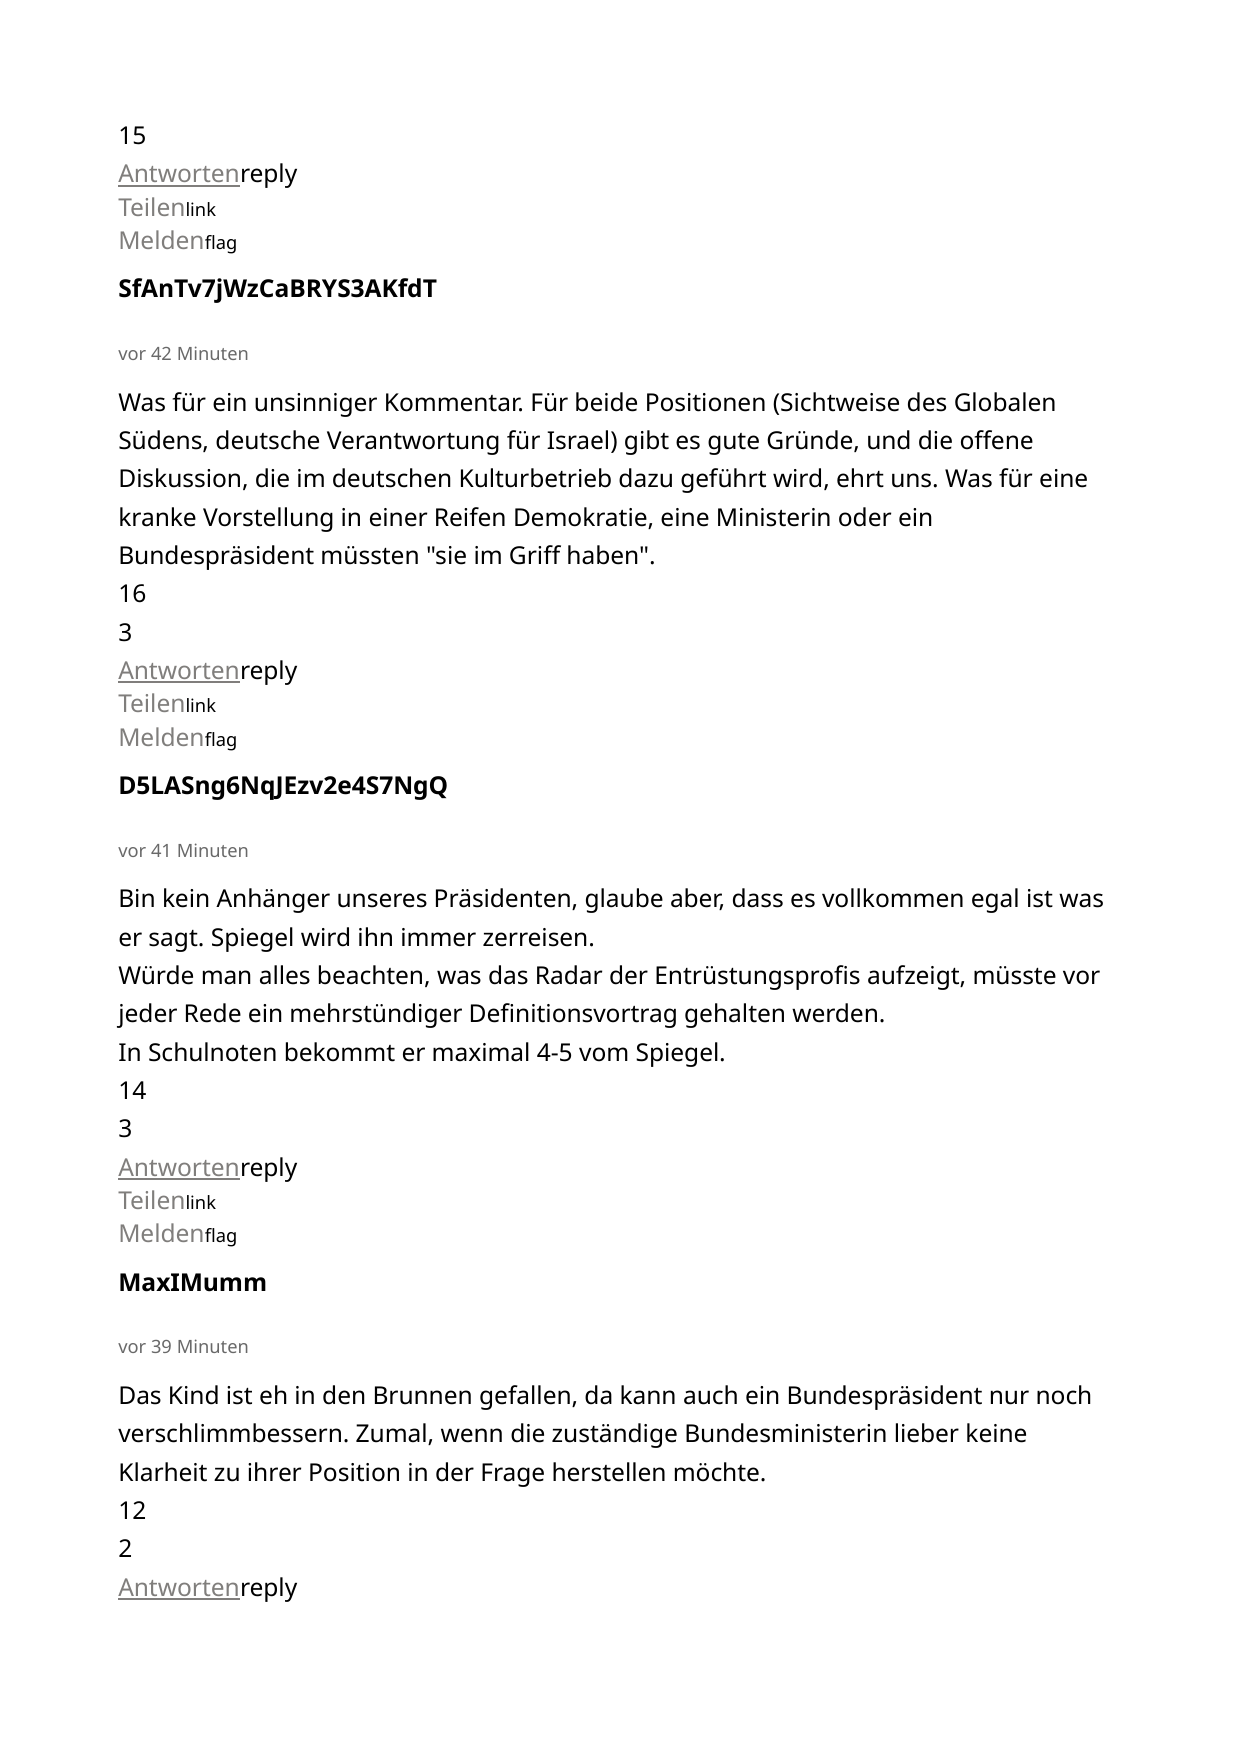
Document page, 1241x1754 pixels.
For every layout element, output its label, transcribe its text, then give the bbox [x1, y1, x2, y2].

text Teilenlink [118, 190, 1122, 223]
text 14 [118, 1073, 1122, 1106]
text 3 [118, 615, 1122, 648]
text 2 [118, 1531, 1122, 1565]
text Bin kein Anhänger unseres Präsidenten, glaube aber, dass es vollkommen egal ist was er sagt. Spiegel wird ihn immer zerreisen. Würde man alles beachten, was das Radar der Entrüstungsprofis aufzeigt, müsste vor jeder Rede ein mehrstündiger Definitionsvortrag gehalten werden. In Schulnoten bekommt er maximal 4-5 vom Spiegel. [118, 881, 1122, 1068]
text Meldenflag [118, 1216, 1122, 1250]
text Meldenflag [118, 720, 1122, 753]
text Antwortenreply [118, 156, 1122, 190]
text MaxIMumm [118, 1265, 1114, 1298]
text vor 41 Minuten [118, 837, 1117, 862]
text 16 [118, 576, 1122, 610]
text Teilenlink [118, 686, 1122, 720]
text 3 [118, 1111, 1122, 1145]
text Was für ein unsinniger Kommentar. Für beide Positionen (Sichtweise des Globalen Südens, deutsche Verantwortung für Israel) gibt es gute Gründe, und die offene Diskussion, die im deutschen Kulturbetrieb dazu geführt wird, ehrt uns. Was für eine kranke Vorstellung in einer Reifen Demokratie, eine Ministerin oder ein Bundespräsident müssten "sie im Griff haben". [118, 385, 1122, 571]
text Antwortenreply [118, 1150, 1122, 1183]
text Teilenlink [118, 1183, 1122, 1216]
text Antwortenreply [118, 653, 1122, 686]
text Meldenflag [118, 223, 1122, 256]
text 12 [118, 1493, 1122, 1526]
text vor 42 Minuten [118, 341, 1117, 366]
text Antwortenreply [118, 1570, 1122, 1603]
text vor 39 Minuten [118, 1334, 1117, 1359]
text SfAnTv7jWzCaBRYS3AKfdT [118, 272, 1114, 305]
text Das Kind ist eh in den Brunnen gefallen, da kann auch ein Bundespräsident nur noch verschlimmbessern. Zumal, wenn die zuständige Bundesministerin lieber keine Klarheit zu ihrer Position in der Frage herstellen möchte. [118, 1378, 1122, 1488]
text 15 [118, 118, 1122, 151]
text D5LASng6NqJEzv2e4S7NgQ [118, 768, 1114, 802]
